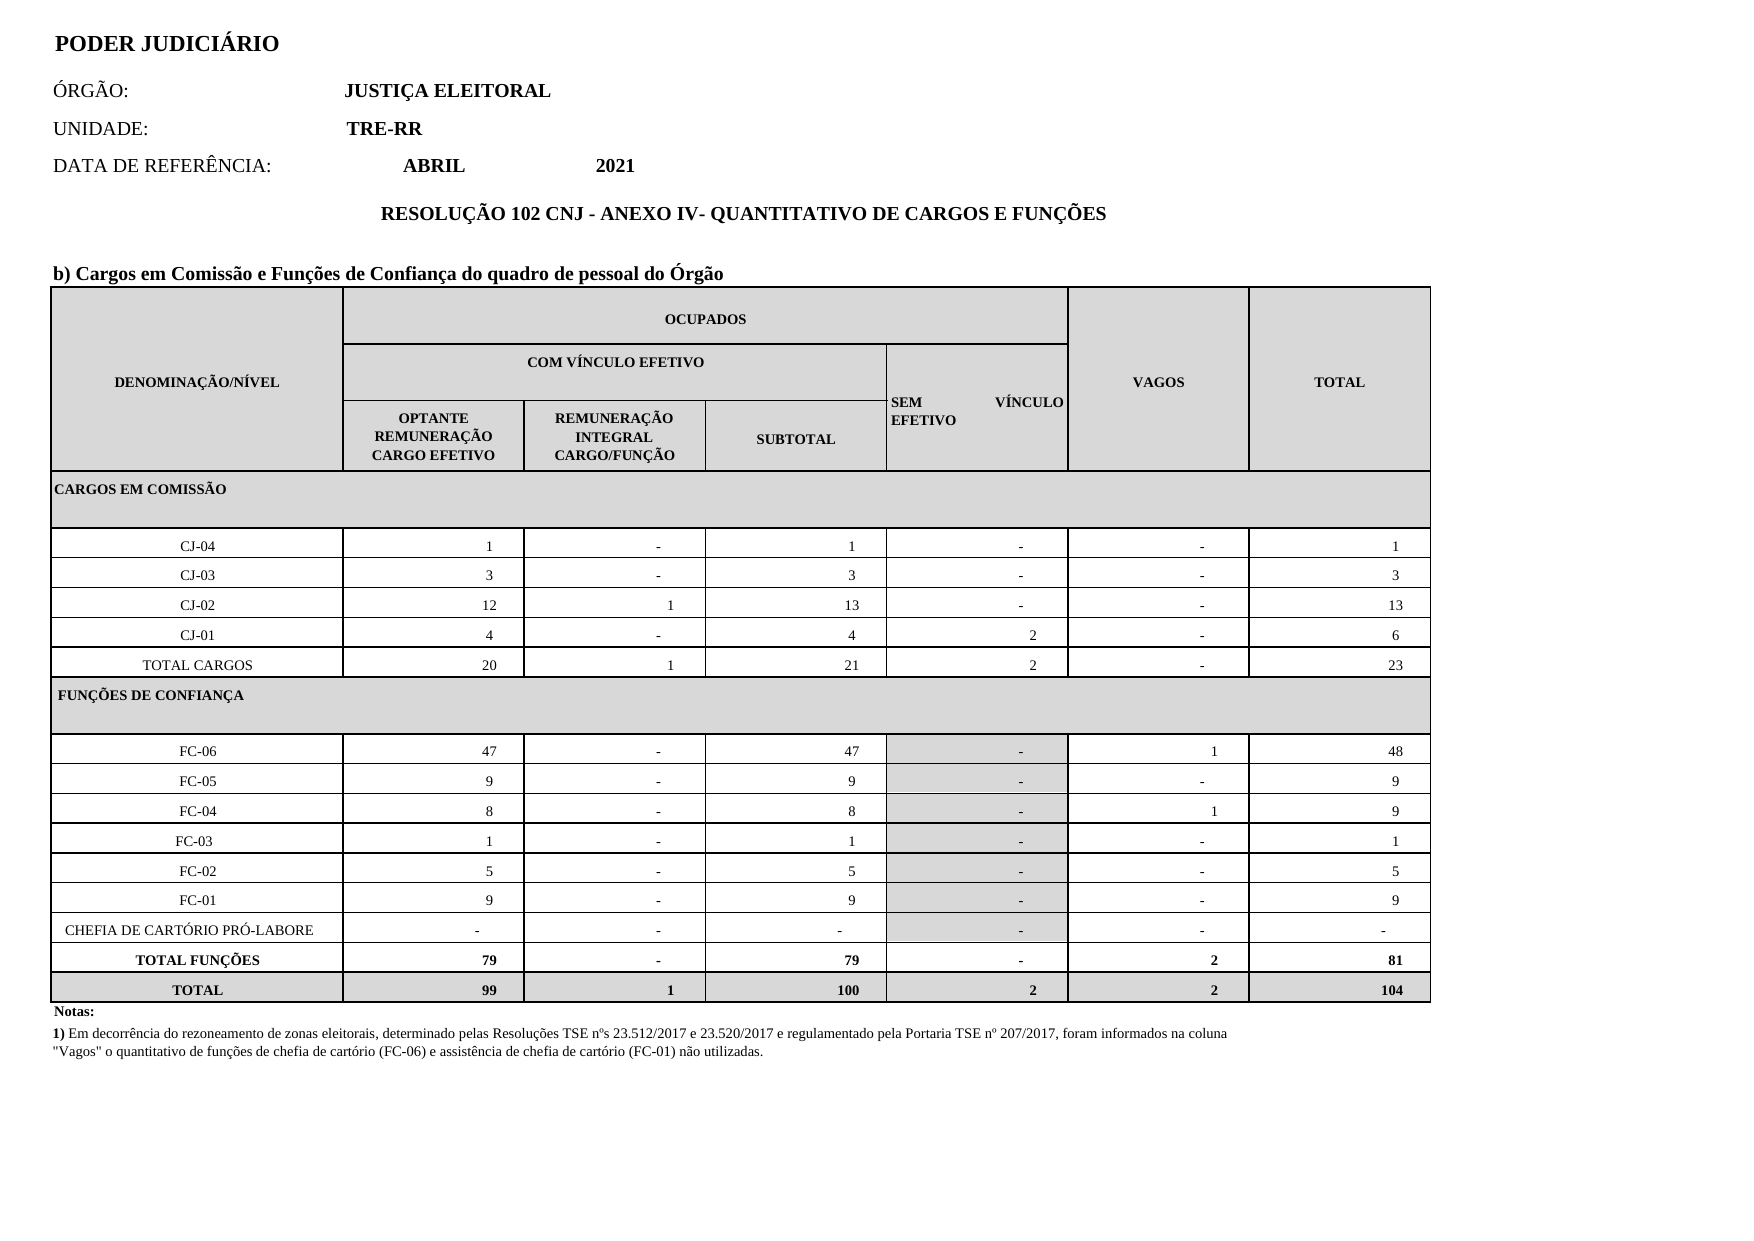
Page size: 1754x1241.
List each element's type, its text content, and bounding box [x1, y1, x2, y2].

table_cell - [1069, 764, 1248, 792]
table_cell CJ-03 [52, 558, 342, 587]
table_cell - [1069, 588, 1248, 616]
table_cell CARGOS EM COMISSÃO [52, 472, 343, 527]
table_cell [1068, 472, 1249, 527]
table_cell COM VÍNCULO EFETIVO [524, 345, 886, 400]
table_cell OPTANTE REMUNERAÇÃO CARGO EFETIVO [344, 401, 523, 470]
table_cell 79 [344, 943, 523, 971]
table_cell - [887, 854, 1067, 882]
text Notas: [54, 1002, 1604, 1019]
table_cell - [1069, 558, 1248, 587]
table_cell - [887, 735, 1067, 763]
table_cell 5 [344, 854, 523, 882]
table_cell 1 [1069, 735, 1248, 763]
table_cell - [1069, 824, 1248, 852]
table_cell - [1069, 854, 1248, 882]
table_cell - [887, 588, 1067, 616]
table_cell 23 [1250, 648, 1430, 676]
table_cell 5 [1250, 854, 1430, 882]
table_cell 81 [1250, 943, 1430, 971]
table_cell 2 [1069, 943, 1248, 971]
table_cell [1249, 678, 1430, 733]
table_cell - [1069, 648, 1248, 676]
table_cell 4 [344, 618, 523, 646]
table_cell 5 [706, 854, 886, 882]
table_cell 4 [706, 618, 886, 646]
table_cell 1 [344, 824, 523, 852]
table_cell 13 [706, 588, 886, 616]
table_cell 3 [344, 558, 523, 587]
table_cell - [1250, 913, 1430, 941]
table_cell - [887, 943, 1067, 971]
table_cell 2 [1069, 973, 1248, 1001]
table_cell - [525, 913, 705, 941]
table_cell - [887, 913, 1067, 941]
table_cell TOTAL CARGOS [52, 648, 342, 676]
table_cell 9 [1250, 794, 1430, 822]
table_cell 1 [1250, 529, 1430, 557]
table_cell 9 [706, 764, 886, 792]
table_cell 6 [1250, 618, 1430, 646]
table_cell 100 [706, 973, 886, 1001]
table_cell - [887, 558, 1067, 587]
table_cell [1249, 472, 1430, 527]
table_cell [887, 678, 1068, 733]
table_cell [343, 678, 524, 733]
table_cell 9 [344, 764, 523, 792]
table_header DENOMINAÇÃO/NÍVEL [52, 288, 342, 470]
table_cell 47 [344, 735, 523, 763]
table_cell 79 [706, 943, 886, 971]
table_cell - [525, 529, 705, 557]
table_cell - [525, 883, 705, 912]
table_cell - [525, 943, 705, 971]
table_cell CJ-02 [52, 588, 342, 616]
table_cell [343, 472, 524, 527]
table_cell - [887, 794, 1067, 822]
table_cell 1 [706, 824, 886, 852]
table_cell 9 [344, 883, 523, 912]
table_cell 21 [706, 648, 886, 676]
table_cell 20 [344, 648, 523, 676]
table_cell CHEFIA DE CARTÓRIO PRÓ-LABORE [52, 913, 342, 941]
table_cell - [525, 558, 705, 587]
table_cell 13 [1250, 588, 1430, 616]
table_cell TOTAL [52, 973, 342, 1001]
text ÓRGÃO: JUSTIÇA ELEITORAL [53, 78, 1604, 101]
table_cell - [525, 794, 705, 822]
table_cell 1 [1250, 824, 1430, 852]
table_header [887, 288, 1067, 343]
table_cell 3 [1250, 558, 1430, 587]
table_cell 2 [887, 973, 1067, 1001]
text RESOLUÇÃO 102 CNJ - ANEXO IV- QUANTITATIVO DE CARGOS E FUNÇÕES [54, 202, 1429, 224]
table_cell FC-02 [52, 854, 342, 882]
table_cell [887, 472, 1068, 527]
table_cell FC-01 [52, 883, 342, 912]
table_cell FC-03 [52, 824, 342, 852]
table_cell 2 [887, 648, 1067, 676]
table_cell - [1069, 529, 1248, 557]
table_cell 9 [706, 883, 886, 912]
table_cell 9 [1250, 764, 1430, 792]
table_cell 47 [706, 735, 886, 763]
table_header OCUPADOS [524, 288, 887, 343]
table_cell - [1069, 913, 1248, 941]
table_header VAGOS [1069, 288, 1248, 470]
table_cell FC-05 [52, 764, 342, 792]
table_cell FC-06 [52, 735, 342, 763]
text b) Cargos em Comissão e Funções de Confiança do quadro de pessoal do Órgão [53, 262, 1604, 285]
table_cell - [887, 529, 1067, 557]
table_cell 9 [1250, 883, 1430, 912]
table_cell 12 [344, 588, 523, 616]
table_cell - [887, 824, 1067, 852]
table_cell - [887, 883, 1067, 912]
table_cell 8 [706, 794, 886, 822]
table_cell - [887, 764, 1067, 792]
table_cell 1 [706, 529, 886, 557]
table_cell CJ-04 [52, 529, 342, 557]
table_cell [524, 472, 887, 527]
table_cell 1 [1069, 794, 1248, 822]
table_cell 48 [1250, 735, 1430, 763]
text PODER JUDICIÁRIO [55, 29, 1604, 56]
table_header TOTAL [1250, 288, 1430, 470]
table_cell - [525, 764, 705, 792]
table_cell 1 [525, 648, 705, 676]
table_cell [524, 678, 887, 733]
table_cell SEM VÍNCULO EFETIVO [887, 345, 1067, 470]
table_cell FC-04 [52, 794, 342, 822]
table_cell - [525, 824, 705, 852]
table_cell 104 [1250, 973, 1430, 1001]
table_cell FUNÇÕES DE CONFIANÇA [52, 678, 343, 733]
table_cell 2 [887, 618, 1067, 646]
table_cell [1068, 678, 1249, 733]
table_cell 1 [525, 973, 705, 1001]
table_cell - [344, 913, 523, 941]
table_cell REMUNERAÇÃO INTEGRAL CARGO/FUNÇÃO [525, 401, 705, 470]
table_cell - [525, 618, 705, 646]
table_cell - [1069, 883, 1248, 912]
text 1) Em decorrência do rezoneamento de zonas eleitorais, determinado pelas Resoluções TSE nºs 23.512/2017 e 23.520/2017 e regulamentado pela Portaria TSE nº 207/2017, foram informados na coluna [52, 1025, 1604, 1041]
table_cell - [1069, 618, 1248, 646]
table_cell 1 [344, 529, 523, 557]
table_cell CJ-01 [52, 618, 342, 646]
table_cell 3 [706, 558, 886, 587]
table_cell 99 [344, 973, 523, 1001]
table_cell [344, 345, 524, 400]
table_cell - [525, 854, 705, 882]
table_cell 8 [344, 794, 523, 822]
table_cell TOTAL FUNÇÕES [52, 943, 342, 971]
text "Vagos" o quantitativo de funções de chefia de cartório (FC-06) e assistência de chefia de cartório (FC-01) não utilizadas. [52, 1043, 1604, 1060]
table_cell - [525, 735, 705, 763]
table_cell 1 [525, 588, 705, 616]
text DATA DE REFERÊNCIA: ABRIL 2021 [53, 154, 1604, 177]
table_cell SUBTOTAL [706, 401, 886, 470]
table_header [344, 288, 524, 343]
text UNIDADE: TRE-RR [53, 116, 1604, 139]
table_cell - [706, 913, 886, 941]
